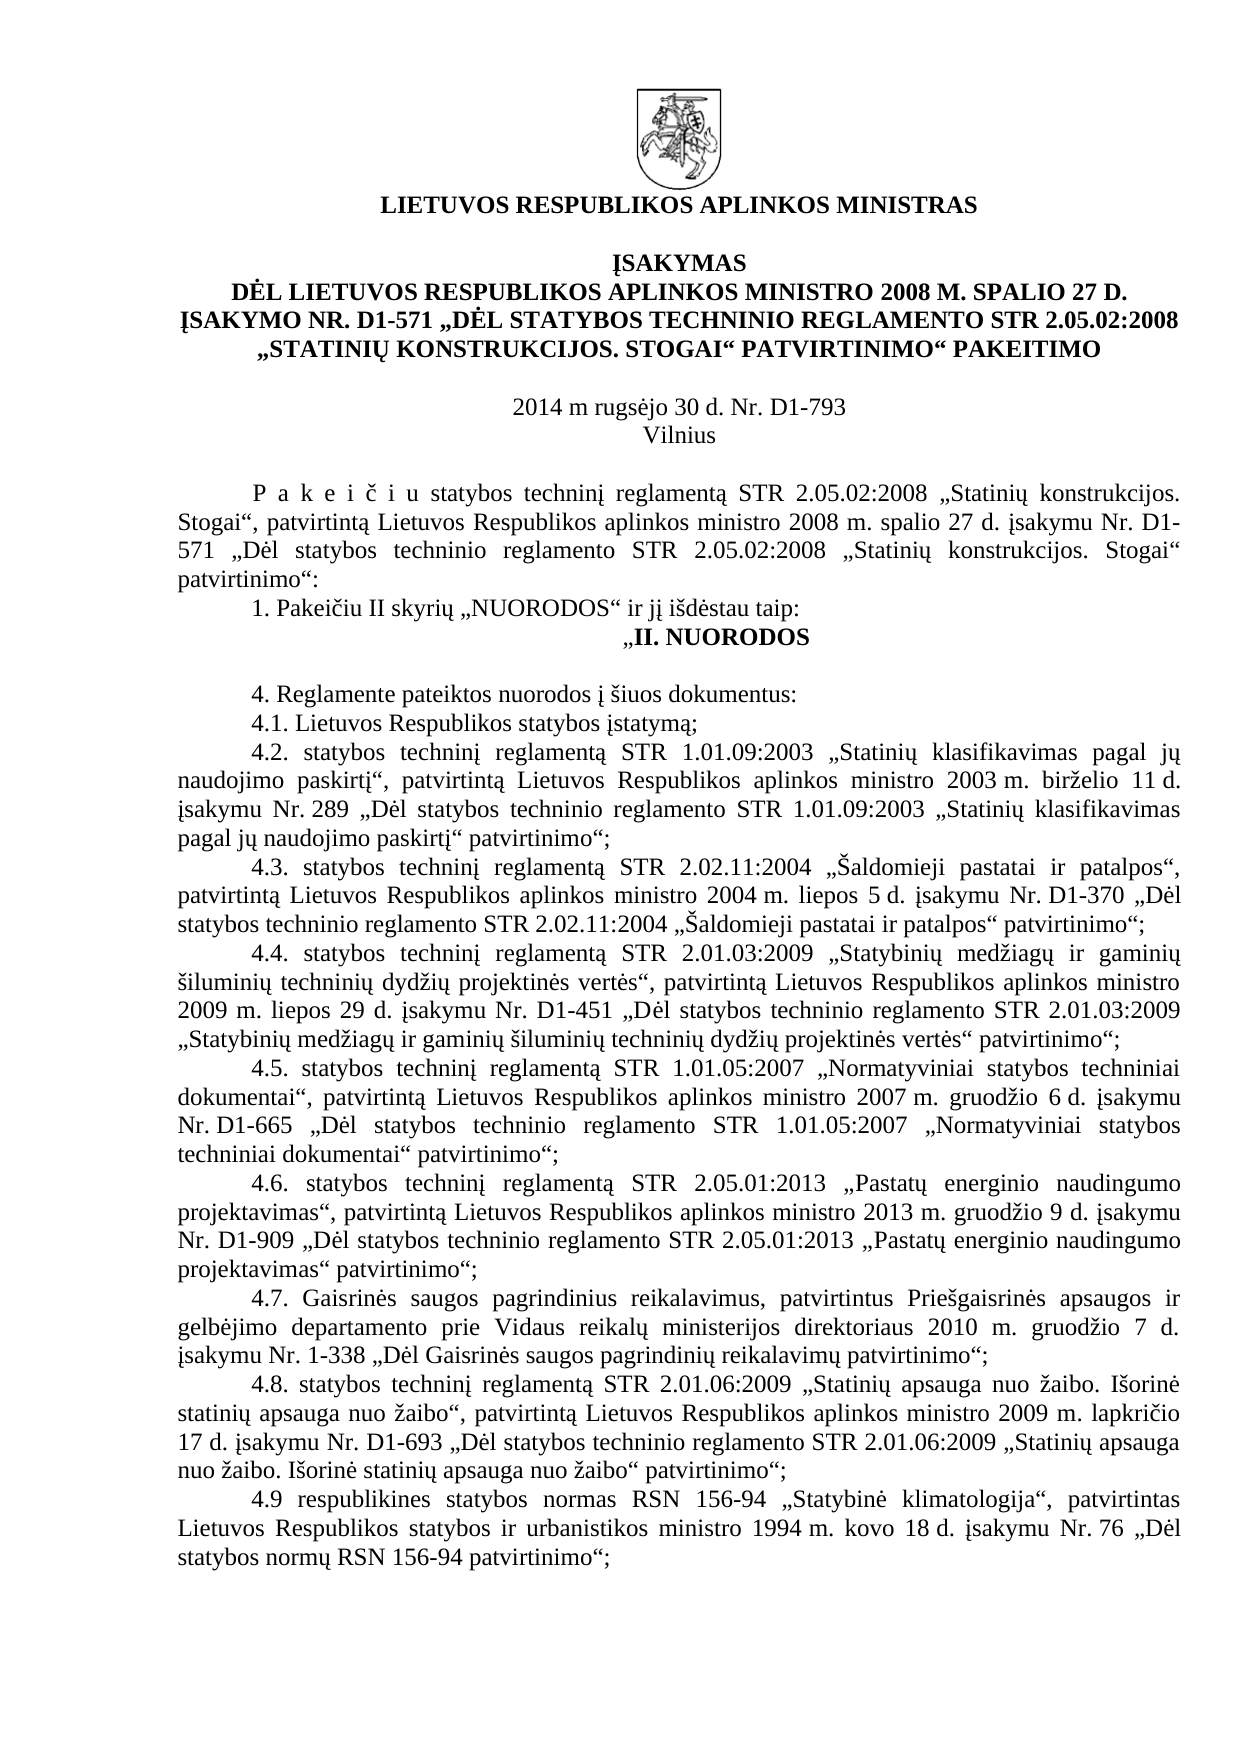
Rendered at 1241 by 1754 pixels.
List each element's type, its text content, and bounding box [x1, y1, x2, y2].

text 4. Reglamente pateiktos nuorodos į šiuos dokumentus: [177, 679, 1181, 708]
text 4.3. statybos techninį reglamentą STR 2.02.11:2004 „Šaldomieji pastatai ir patalpos“, patvirtintą Lietuvos Respublikos aplinkos ministro 2004 m. liepos 5 d. įsakymu Nr. D1-370 „Dėl statybos techninio reglamento STR 2.02.11:2004 „Šaldomieji pastatai ir patalpos“ patvirtinimo“; [177, 852, 1181, 938]
text 4.9 respublikines statybos normas RSN 156-94 „Statybinė klimatologija“, patvirtintas Lietuvos Respublikos statybos ir urbanistikos ministro 1994 m. kovo 18 d. įsakymu Nr. 76 „Dėl statybos normų RSN 156-94 patvirtinimo“; [177, 1484, 1181, 1571]
text 4.4. statybos techninį reglamentą STR 2.01.03:2009 „Statybinių medžiagų ir gaminių šiluminių techninių dydžių projektinės vertės“, patvirtintą Lietuvos Respublikos aplinkos ministro 2009 m. liepos 29 d. įsakymu Nr. D1-451 „Dėl statybos techninio reglamento STR 2.01.03:2009 „Statybinių medžiagų ir gaminių šiluminių techninių dydžių projektinės vertės“ patvirtinimo“; [177, 938, 1181, 1053]
text 4.2. statybos techninį reglamentą STR 1.01.09:2003 „Statinių klasifikavimas pagal jų naudojimo paskirtį“, patvirtintą Lietuvos Respublikos aplinkos ministro 2003 m. birželio 11 d. įsakymu Nr. 289 „Dėl statybos techninio reglamento STR 1.01.09:2003 „Statinių klasifikavimas pagal jų naudojimo paskirtį“ patvirtinimo“; [177, 737, 1181, 852]
text 2014 m rugsėjo 30 d. Nr. D1-793 [177, 392, 1181, 421]
text 4.7. Gaisrinės saugos pagrindinius reikalavimus, patvirtintus Priešgaisrinės apsaugos ir gelbėjimo departamento prie Vidaus reikalų ministerijos direktoriaus 2010 m. gruodžio 7 d. įsakymu Nr. 1-338 „Dėl Gaisrinės saugos pagrindinių reikalavimų patvirtinimo“; [177, 1283, 1181, 1369]
text „II. NUORODOS [177, 622, 1181, 651]
text 4.8. statybos techninį reglamentą STR 2.01.06:2009 „Statinių apsauga nuo žaibo. Išorinė statinių apsauga nuo žaibo“, patvirtintą Lietuvos Respublikos aplinkos ministro 2009 m. lapkričio 17 d. įsakymu Nr. D1-693 „Dėl statybos techninio reglamento STR 2.01.06:2009 „Statinių apsauga nuo žaibo. Išorinė statinių apsauga nuo žaibo“ patvirtinimo“; [177, 1369, 1181, 1484]
text 4.5. statybos techninį reglamentą STR 1.01.05:2007 „Normatyviniai statybos techniniai dokumentai“, patvirtintą Lietuvos Respublikos aplinkos ministro 2007 m. gruodžio 6 d. įsakymu Nr. D1-665 „Dėl statybos techninio reglamento STR 1.01.05:2007 „Normatyviniai statybos techniniai dokumentai“ patvirtinimo“; [177, 1053, 1181, 1168]
text LIETUVOS RESPUBLIKOS APLINKOS MINISTRAS [177, 191, 1181, 219]
text P a k e i č i u statybos techninį reglamentą STR 2.05.02:2008 „Statinių konstrukcijos. Stogai“, patvirtintą Lietuvos Respublikos aplinkos ministro 2008 m. spalio 27 d. įsakymu Nr. D1-571 „Dėl statybos techninio reglamento STR 2.05.02:2008 „Statinių konstrukcijos. Stogai“ patvirtinimo“: [177, 478, 1181, 593]
text ĮSAKYMAS [177, 248, 1181, 277]
text 1. Pakeičiu II skyrių „NUORODOS“ ir jį išdėstau taip: [177, 593, 1181, 622]
text 4.1. Lietuvos Respublikos statybos įstatymą; [177, 708, 1181, 737]
text 4.6. statybos techninį reglamentą STR 2.05.01:2013 „Pastatų energinio naudingumo projektavimas“, patvirtintą Lietuvos Respublikos aplinkos ministro 2013 m. gruodžio 9 d. įsakymu Nr. D1-909 „Dėl statybos techninio reglamento STR 2.05.01:2013 „Pastatų energinio naudingumo projektavimas“ patvirtinimo“; [177, 1168, 1181, 1283]
text Vilnius [177, 421, 1181, 449]
text DĖL LIETUVOS RESPUBLIKOS APLINKOS MINISTRO 2008 M. SPALIO 27 D. ĮSAKYMO NR. D1-571 „DĖL STATYBOS TECHNINIO REGLAMENTO STR 2.05.02:2008 „STATINIŲ KONSTRUKCIJOS. STOGAI“ PATVIRTINIMO“ PAKEITIMO [177, 277, 1181, 363]
